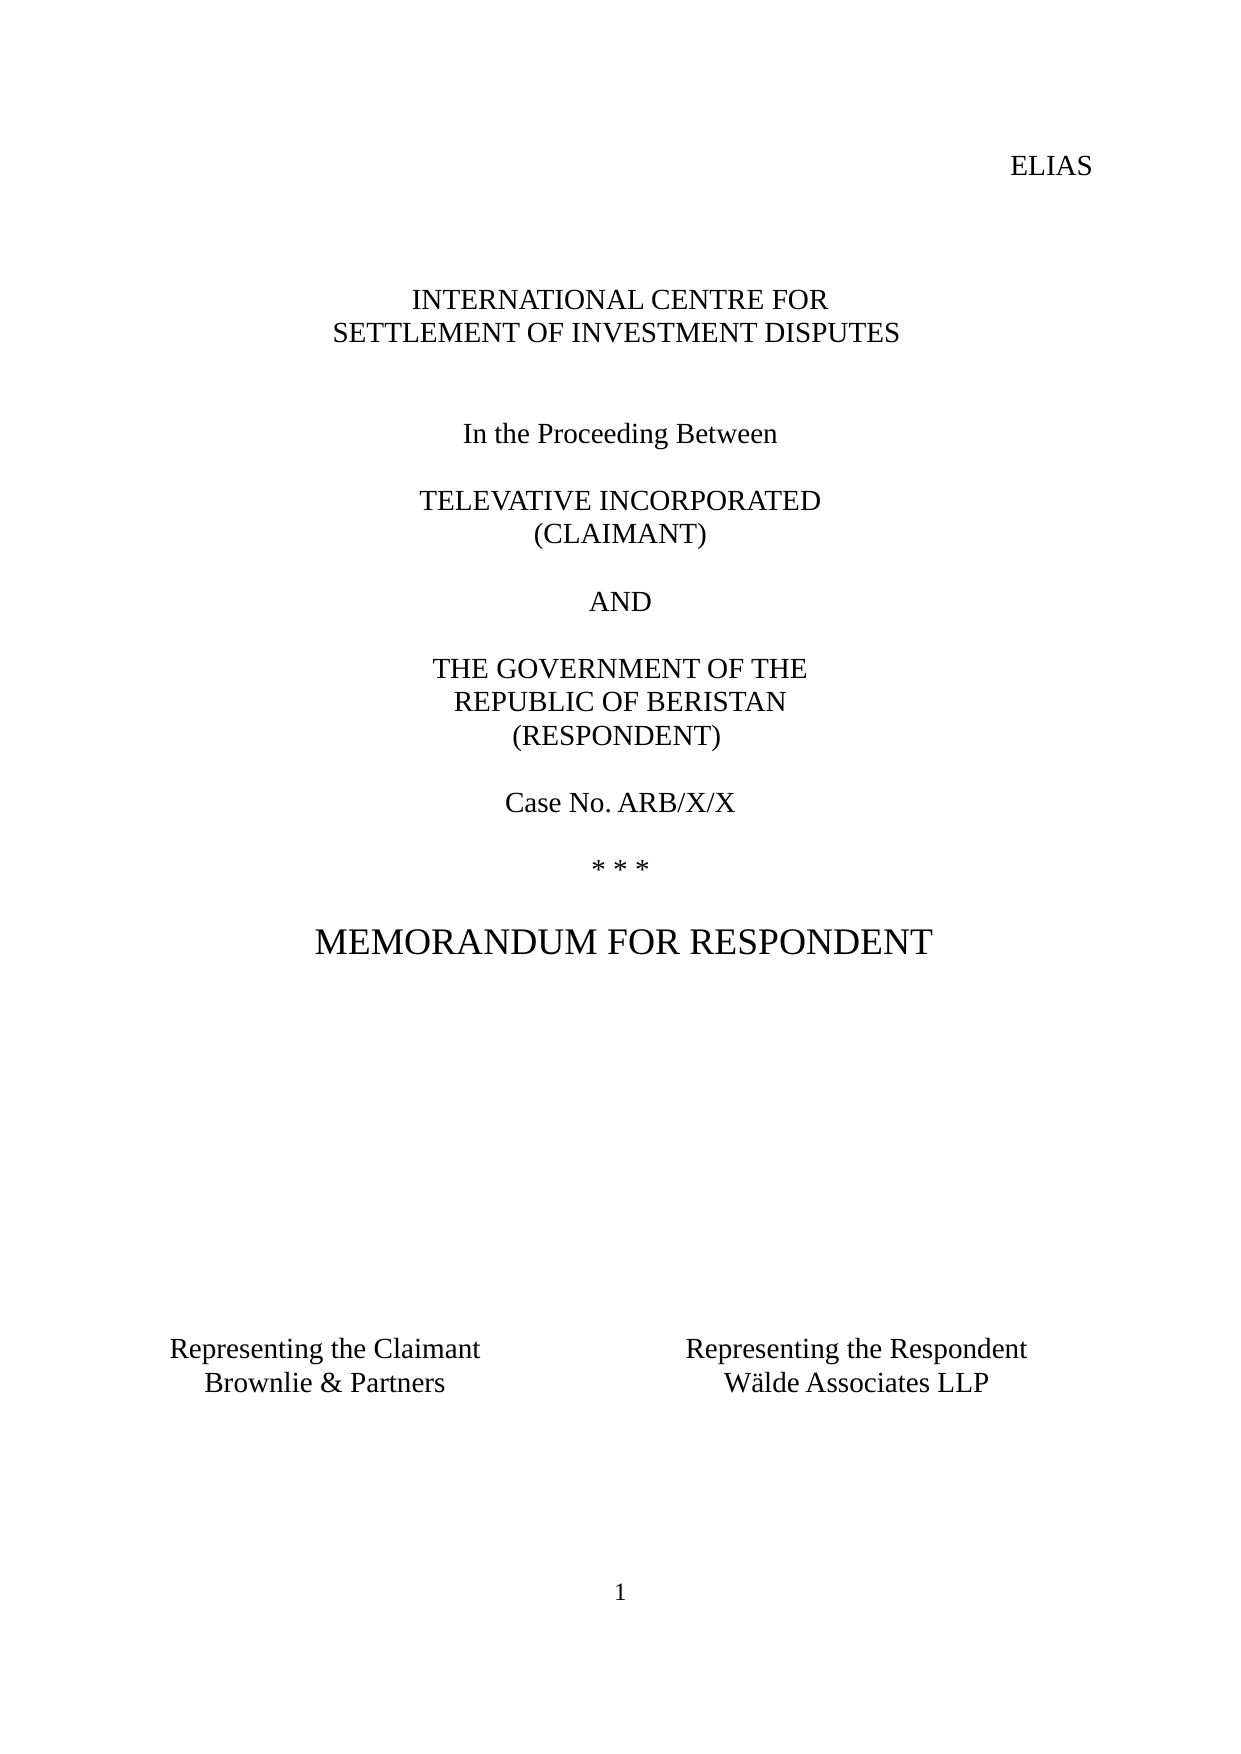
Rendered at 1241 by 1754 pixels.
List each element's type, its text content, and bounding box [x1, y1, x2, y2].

text ELIAS [148, 148, 1093, 181]
text TELEVATIVE INCORPORATED [148, 483, 1093, 517]
text Representing the Claimant Representing the Respondent [148, 1331, 1093, 1365]
text MEMORANDUM FOR RESPONDENT [148, 919, 1093, 962]
text THE GOVERNMENT OF THE REPUBLIC OF BERISTAN [148, 651, 1093, 718]
text INTERNATIONAL CENTRE FOR SETTLEMENT OF INVESTMENT DISPUTES [148, 282, 1093, 349]
text In the Proceeding Between [148, 416, 1093, 449]
text * * * [148, 852, 1093, 886]
text Brownlie & Partners Wälde Associates LLP [148, 1365, 1093, 1398]
text (RESPONDENT) [148, 718, 1093, 751]
text (CLAIMANT) [148, 517, 1093, 550]
text AND [148, 584, 1093, 617]
text Case No. ARB/X/X [148, 785, 1093, 818]
